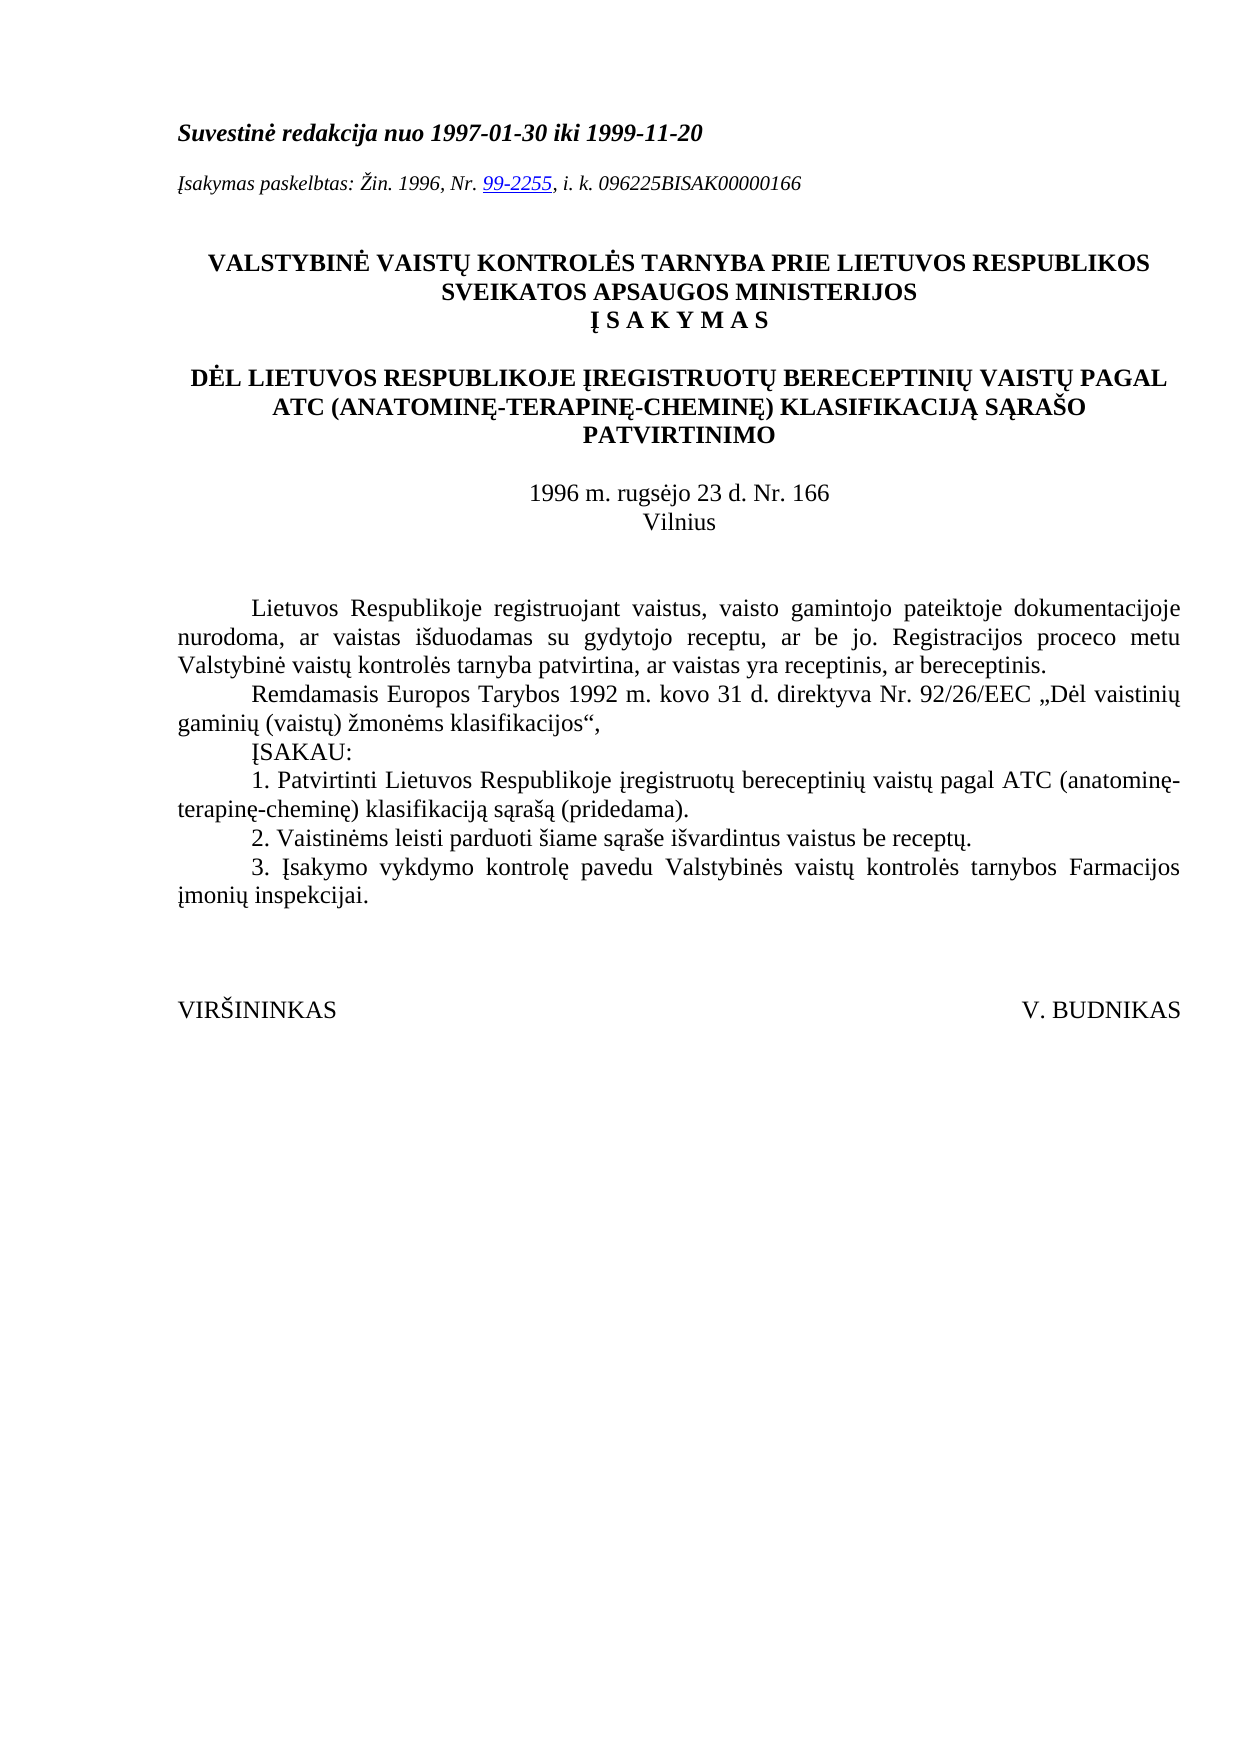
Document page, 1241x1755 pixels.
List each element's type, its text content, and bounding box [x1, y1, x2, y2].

text DĖL LIETUVOS RESPUBLIKOJE ĮREGISTRUOTŲ BERECEPTINIŲ VAISTŲ PAGAL ATC (ANATOMINĘ-TERAPINĘ-CHEMINĘ) KLASIFIKACIJĄ SĄRAŠO PATVIRTINIMO [177, 363, 1181, 449]
text Lietuvos Respublikoje registruojant vaistus, vaisto gamintojo pateiktoje dokumentacijoje nurodoma, ar vaistas išduodamas su gydytojo receptu, ar be jo. Registracijos proceco metu Valstybinė vaistų kontrolės tarnyba patvirtina, ar vaistas yra receptinis, ar bereceptinis. [177, 593, 1181, 679]
text Suvestinė redakcija nuo 1997-01-30 iki 1999-11-20 [177, 118, 1181, 147]
text 2. Vaistinėms leisti parduoti šiame sąraše išvardintus vaistus be receptų. [177, 823, 1181, 852]
text Remdamasis Europos Tarybos 1992 m. kovo 31 d. direktyva Nr. 92/26/EEC „Dėl vaistinių gaminių (vaistų) žmonėms klasifikacijos“, [177, 679, 1181, 737]
text Į S A K Y M A S [177, 305, 1181, 334]
text VALSTYBINĖ VAISTŲ KONTROLĖS TARNYBA PRIE LIETUVOS RESPUBLIKOS SVEIKATOS APSAUGOS MINISTERIJOS [177, 248, 1181, 305]
text ĮSAKAU: [177, 737, 1181, 765]
text Įsakymas paskelbtas: Žin. 1996, Nr. 99-2255, i. k. 096225BISAK00000166 [177, 171, 1181, 195]
text Vilnius [177, 507, 1181, 535]
text 3. Įsakymo vykdymo kontrolę pavedu Valstybinės vaistų kontrolės tarnybos Farmacijos įmonių inspekcijai. [177, 852, 1181, 909]
text 1. Patvirtinti Lietuvos Respublikoje įregistruotų bereceptinių vaistų pagal ATC (anatominę-terapinę-cheminę) klasifikaciją sąrašą (pridedama). [177, 765, 1181, 823]
text VIRŠININKAS V. BUDNIKAS [177, 995, 1181, 1024]
text 1996 m. rugsėjo 23 d. Nr. 166 [177, 478, 1181, 507]
